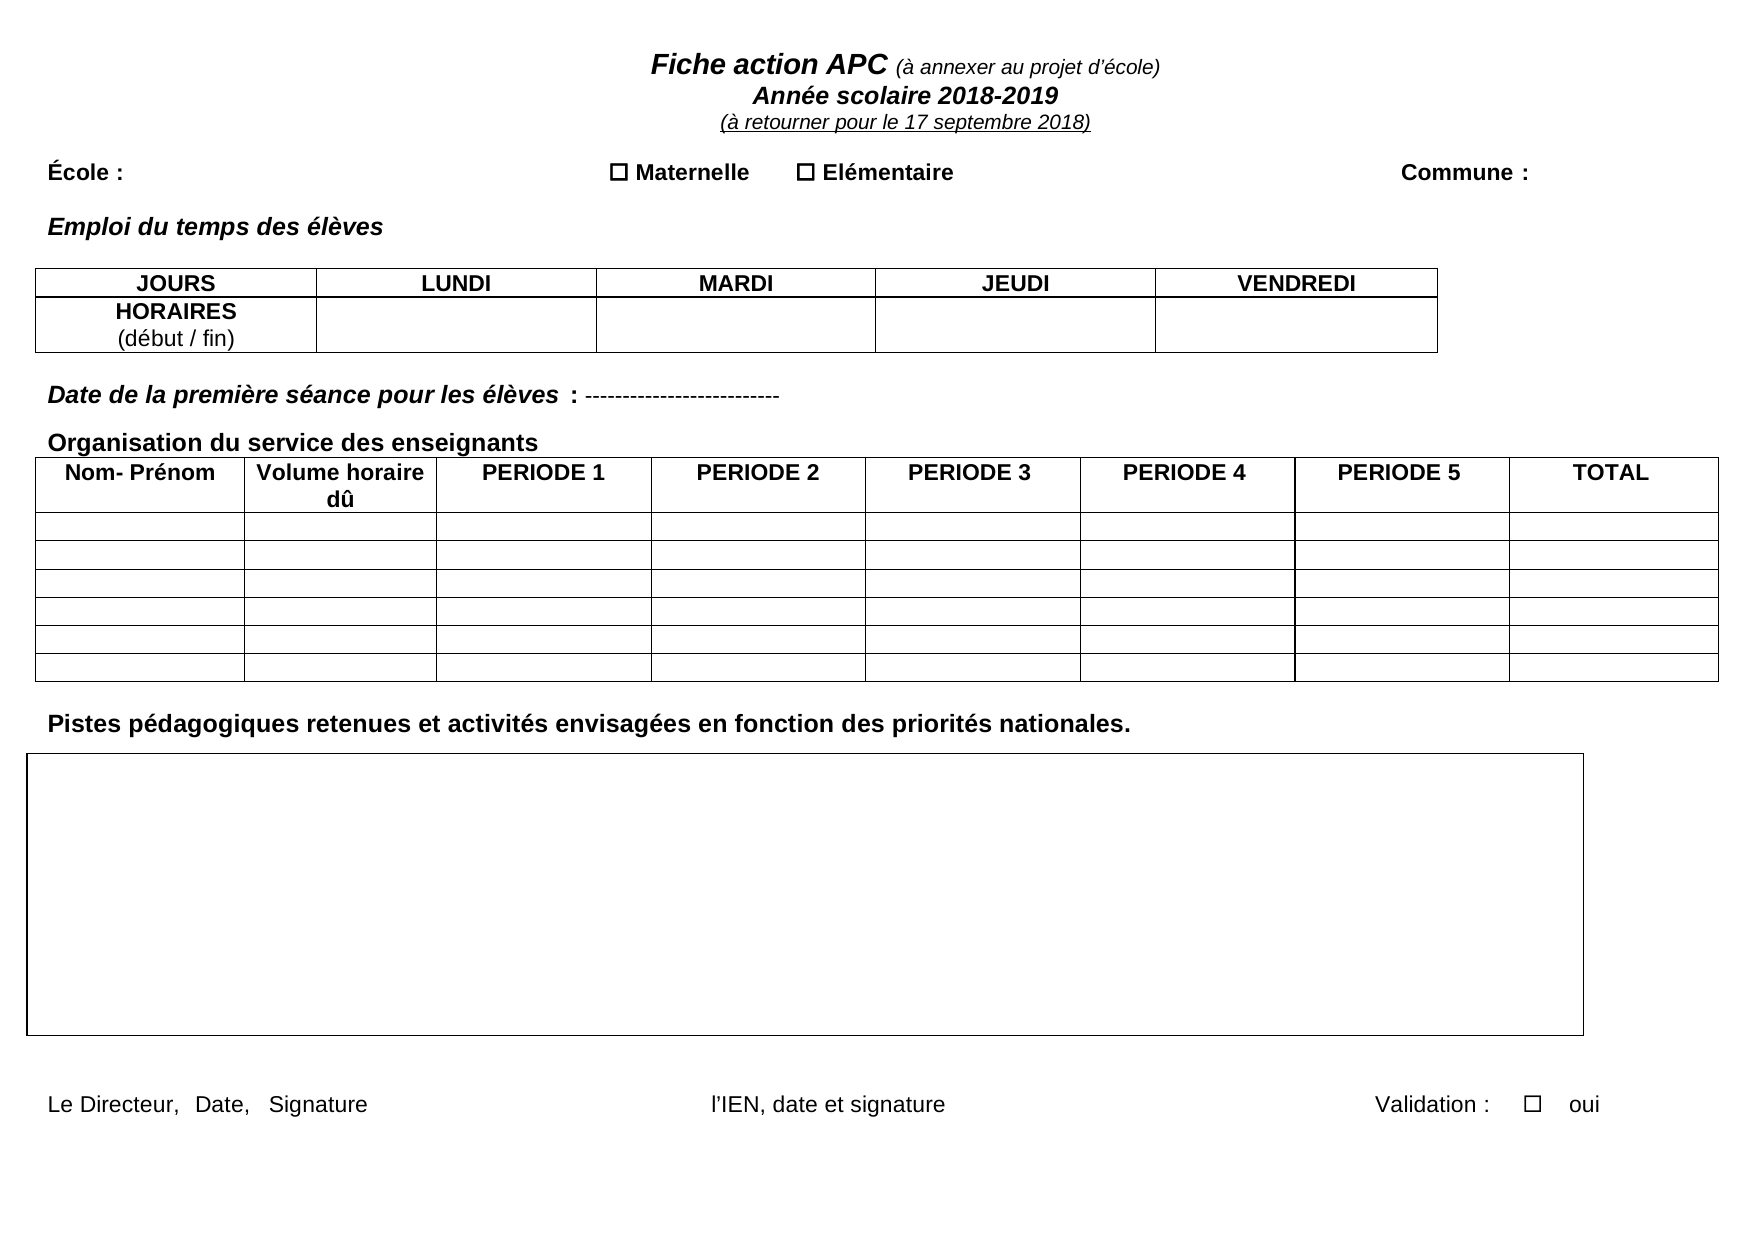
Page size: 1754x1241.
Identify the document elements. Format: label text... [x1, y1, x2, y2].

table_cell [1296, 570, 1509, 597]
table_cell [36, 626, 244, 653]
table_cell [36, 541, 244, 568]
table_cell [437, 513, 651, 540]
table_header JOURS [36, 269, 316, 296]
table_cell [866, 626, 1080, 653]
table_cell [1156, 298, 1437, 352]
text École :  Maternelle  Elémentaire Commune : [47, 158, 1707, 185]
table_cell [652, 626, 865, 653]
text Emploi du temps des élèves [47, 212, 1707, 241]
table_cell [866, 513, 1080, 540]
table_cell [1296, 654, 1509, 681]
text Le Directeur, Date, Signature l’IEN, date et signature Validation :  oui [47, 1090, 1707, 1117]
table_cell [866, 541, 1080, 568]
table_cell [652, 513, 865, 540]
table_cell [1510, 654, 1718, 681]
table_cell [317, 298, 596, 352]
table_header PERIODE 4 [1081, 458, 1294, 512]
table_cell [36, 598, 244, 625]
table_cell [245, 654, 436, 681]
table_header PERIODE 2 [652, 458, 865, 512]
table_cell [36, 570, 244, 597]
table_cell [437, 626, 651, 653]
table_header LUNDI [317, 269, 596, 296]
text Année scolaire 2018-2019 [47, 81, 1754, 110]
text Organisation du service des enseignants [47, 428, 1707, 457]
table_cell [245, 570, 436, 597]
table_cell [1081, 513, 1294, 540]
text Date de la première séance pour les élèves : -------------------------- [47, 380, 1707, 409]
table_header MARDI [597, 269, 875, 296]
table_cell [437, 541, 651, 568]
table_cell [1081, 541, 1294, 568]
table_cell [652, 570, 865, 597]
table_cell HORAIRES (début / fin) [36, 298, 316, 352]
table_cell [1081, 598, 1294, 625]
table_cell [245, 541, 436, 568]
table_cell [1081, 570, 1294, 597]
table_cell [245, 626, 436, 653]
table_cell [1081, 626, 1294, 653]
table_cell [1296, 513, 1509, 540]
table_header JEUDI [876, 269, 1155, 296]
table_cell [652, 654, 865, 681]
table_cell [866, 598, 1080, 625]
table_cell [245, 598, 436, 625]
table_cell [1510, 598, 1718, 625]
table_header PERIODE 1 [437, 458, 651, 512]
table_cell [1510, 626, 1718, 653]
table_header PERIODE 3 [866, 458, 1080, 512]
table_cell [866, 654, 1080, 681]
table_cell [245, 513, 436, 540]
table_cell [652, 541, 865, 568]
table_cell [36, 513, 244, 540]
table_cell [876, 298, 1155, 352]
text Fiche action APC (à annexer au projet d’école) [47, 47, 1754, 81]
table_cell [437, 570, 651, 597]
table_header Nom- Prénom [36, 458, 244, 512]
table_cell [1510, 513, 1718, 540]
table_cell [437, 598, 651, 625]
table_header PERIODE 5 [1296, 458, 1509, 512]
text (à retourner pour le 17 septembre 2018) [47, 110, 1754, 134]
table_cell [1510, 570, 1718, 597]
table_header TOTAL [1510, 458, 1718, 512]
table_cell [1296, 626, 1509, 653]
table_cell [36, 654, 244, 681]
table_header VENDREDI [1156, 269, 1437, 296]
table_cell [652, 598, 865, 625]
table_cell [1510, 541, 1718, 568]
text Pistes pédagogiques retenues et activités envisagées en fonction des priorités nationales. [47, 709, 1707, 738]
table_header Volume horaire dû [245, 458, 436, 512]
table_cell [1081, 654, 1294, 681]
table_cell [597, 298, 875, 352]
table_cell [1296, 598, 1509, 625]
table_cell [1296, 541, 1509, 568]
table_cell [866, 570, 1080, 597]
table_cell [437, 654, 651, 681]
